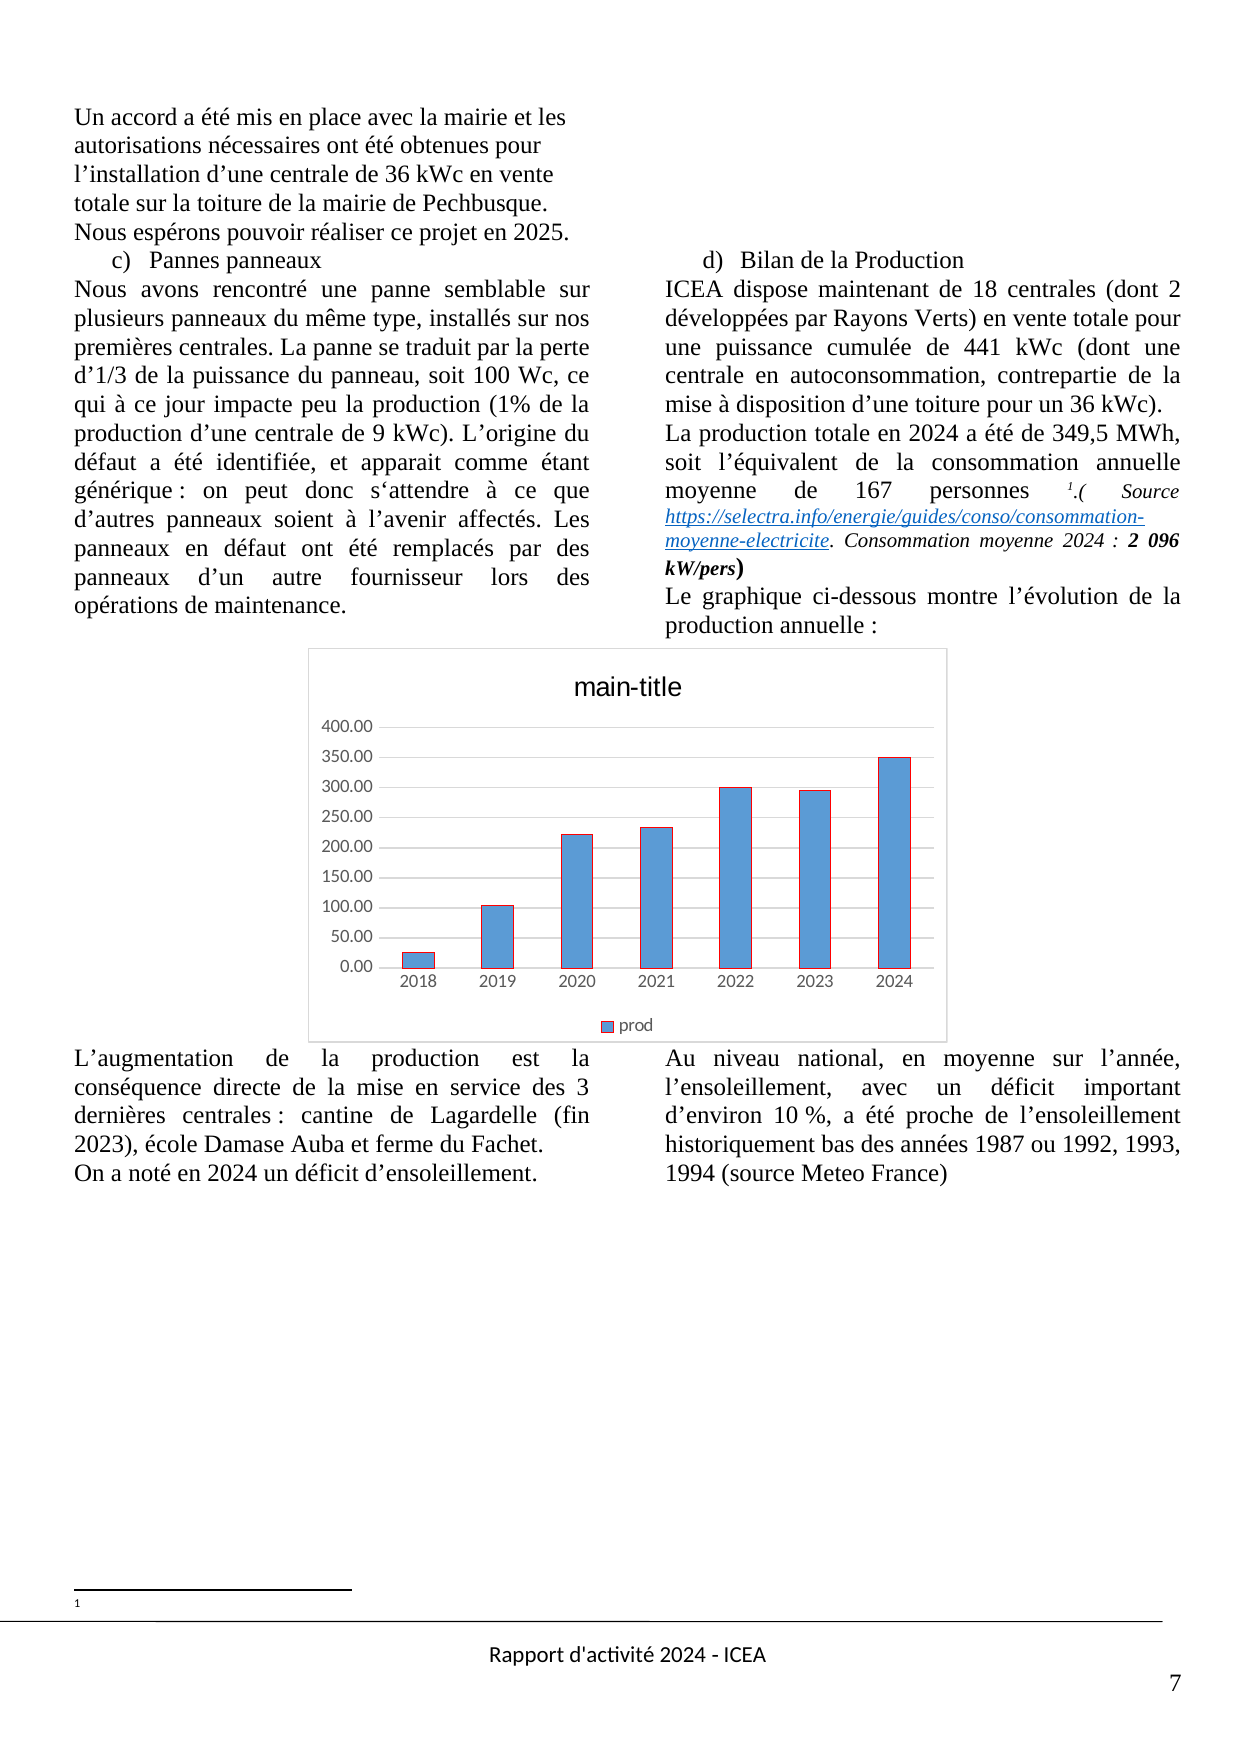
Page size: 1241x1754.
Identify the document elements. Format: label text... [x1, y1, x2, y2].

text La production totale en 2024 a été de 349,5 MWh, soit l’équivalent de la consommation annuelle moyenne de 167 personnes .( Source https://selectra.info/energie/guides/conso/consommation-moyenne-electricite. Consommation moyenne 2024 : 2 096 kW/pers) [665, 418, 1181, 581]
list Bilan de la Production [702, 245, 1181, 274]
text On a noté en 2024 un déficit d’ensoleillement. [74, 1158, 590, 1187]
text Au niveau national, en moyenne sur l’année, l’ensoleillement, avec un déficit important d’environ 10 %, a été proche de l’ensoleillement historiquement bas des années 1987 ou 1992, 1993, 1994 (source Meteo France) [665, 1043, 1181, 1187]
text L’augmentation de la production est la conséquence directe de la mise en service des 3 dernières centrales : cantine de Lagardelle (fin 2023), école Damase Auba et ferme du Fachet. [74, 1043, 590, 1158]
text Nous avons rencontré une panne semblable sur plusieurs panneaux du même type, installés sur nos premières centrales. La panne se traduit par la perte d’1/3 de la puissance du panneau, soit 100 Wc, ce qui à ce jour impacte peu la production (1% de la production d’une centrale de 9 kWc). L’origine du défaut a été identifiée, et apparait comme étant générique : on peut donc s‘attendre à ce que d’autres panneaux soient à l’avenir affectés. Les panneaux en défaut ont été remplacés par des panneaux d’un autre fournisseur lors des opérations de maintenance. [74, 274, 590, 619]
text Le graphique ci-dessous montre l’évolution de la production annuelle : [665, 581, 1181, 638]
list Pannes panneaux [111, 245, 590, 274]
text ICEA dispose maintenant de 18 centrales (dont 2 développées par Rayons Verts) en vente totale pour une puissance cumulée de 441 kWc (dont une centrale en autoconsommation, contrepartie de la mise à disposition d’une toiture pour un 36 kWc). [665, 274, 1181, 418]
text Un accord a été mis en place avec la mairie et les autorisations nécessaires ont été obtenues pour l’installation d’une centrale de 36 kWc en vente totale sur la toiture de la mairie de Pechbusque. Nous espérons pouvoir réaliser ce projet en 2025. [74, 102, 590, 245]
